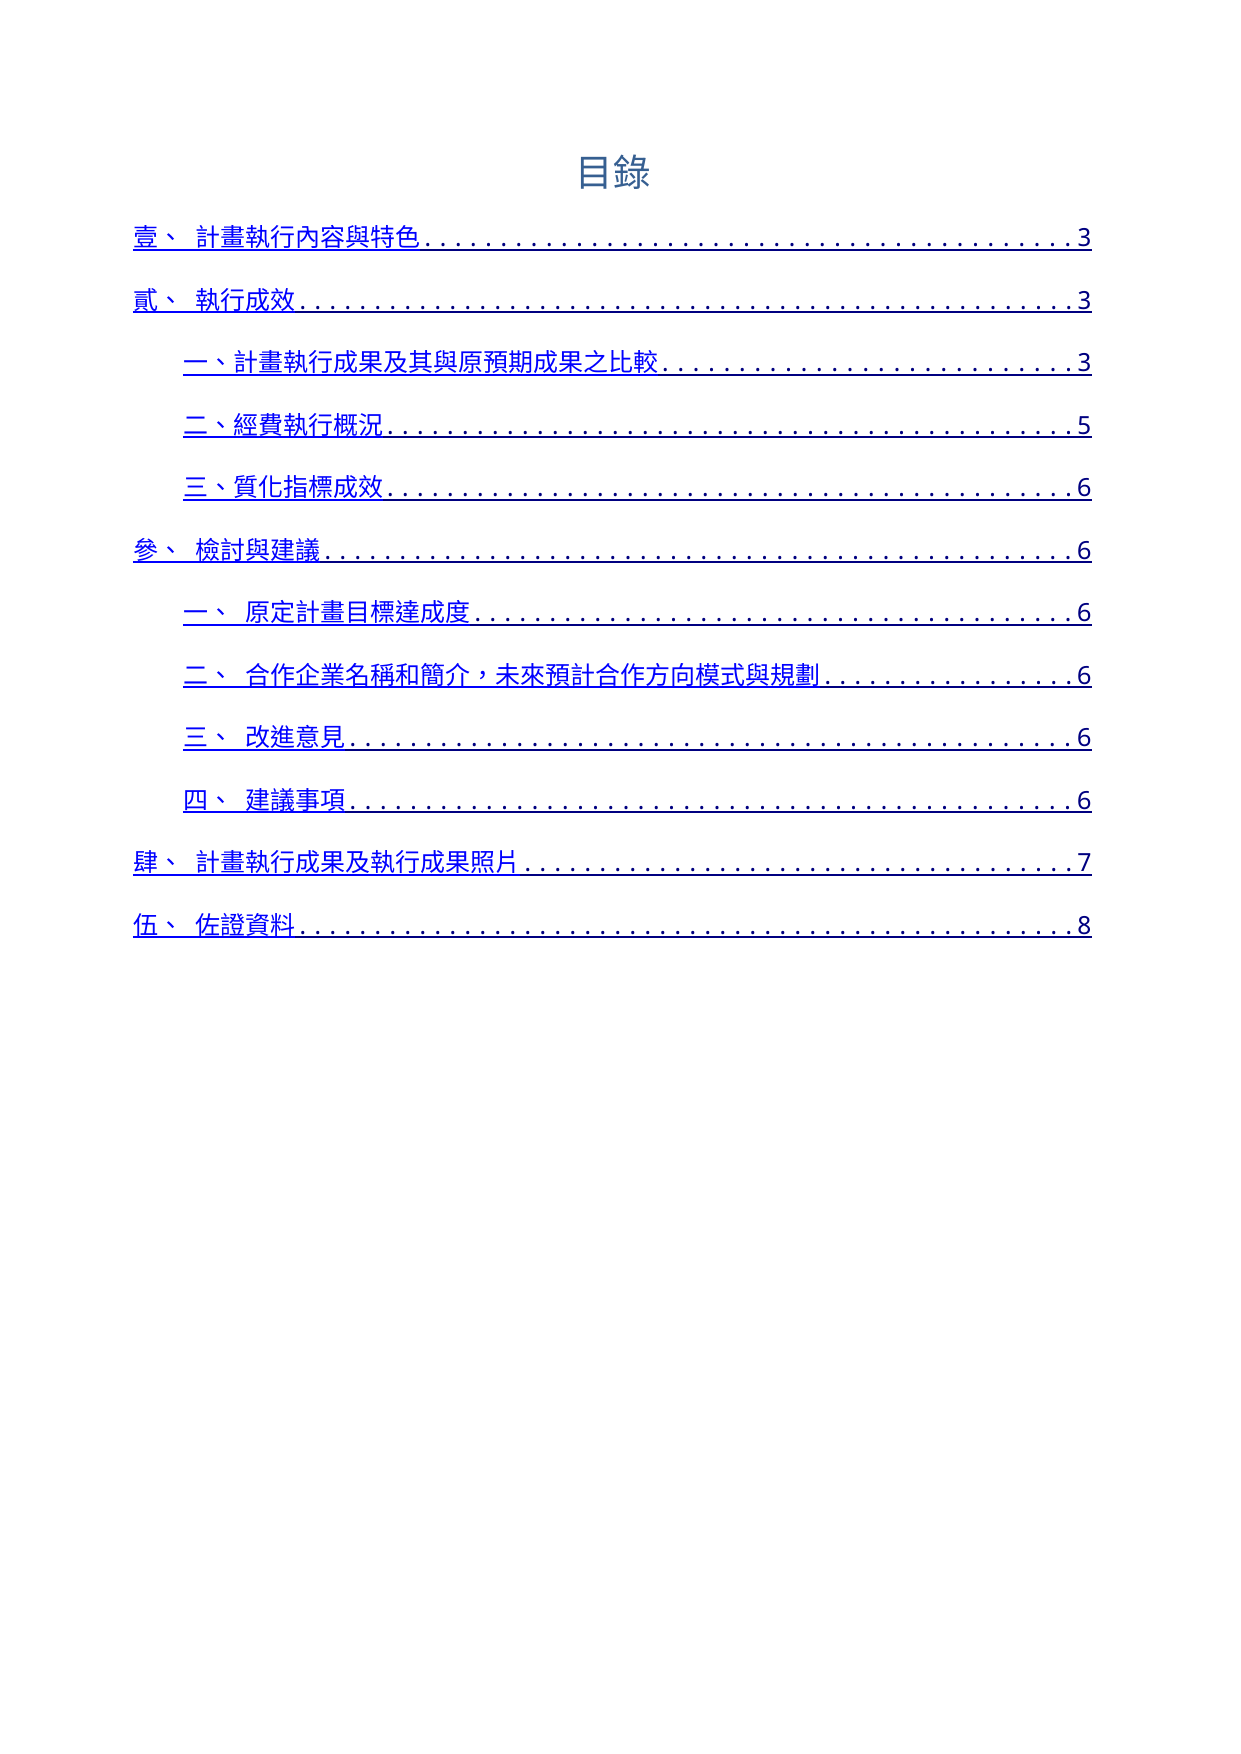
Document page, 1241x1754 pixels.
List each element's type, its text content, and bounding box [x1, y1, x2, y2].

text 一、計畫執行成果及其與原預期成果之比較 3 [183, 319, 1093, 382]
text 參、 檢討與建議 6 [133, 507, 1093, 569]
text 三、 改進意見 6 [183, 694, 1093, 757]
text 一、 原定計畫目標達成度 6 [183, 569, 1093, 632]
text 壹、 計畫執行內容與特色 3 [133, 194, 1093, 257]
text 貳、 執行成效 3 [133, 257, 1093, 319]
text 三、質化指標成效 6 [183, 444, 1093, 507]
text 二、經費執行概況 5 [183, 382, 1093, 444]
text 四、 建議事項 6 [183, 757, 1093, 819]
text 伍、 佐證資料 8 [133, 882, 1093, 944]
text 肆、 計畫執行成果及執行成果照片 7 [133, 819, 1093, 882]
text 目錄 [133, 128, 1093, 191]
text 二、 合作企業名稱和簡介，未來預計合作方向模式與規劃 6 [183, 632, 1093, 694]
